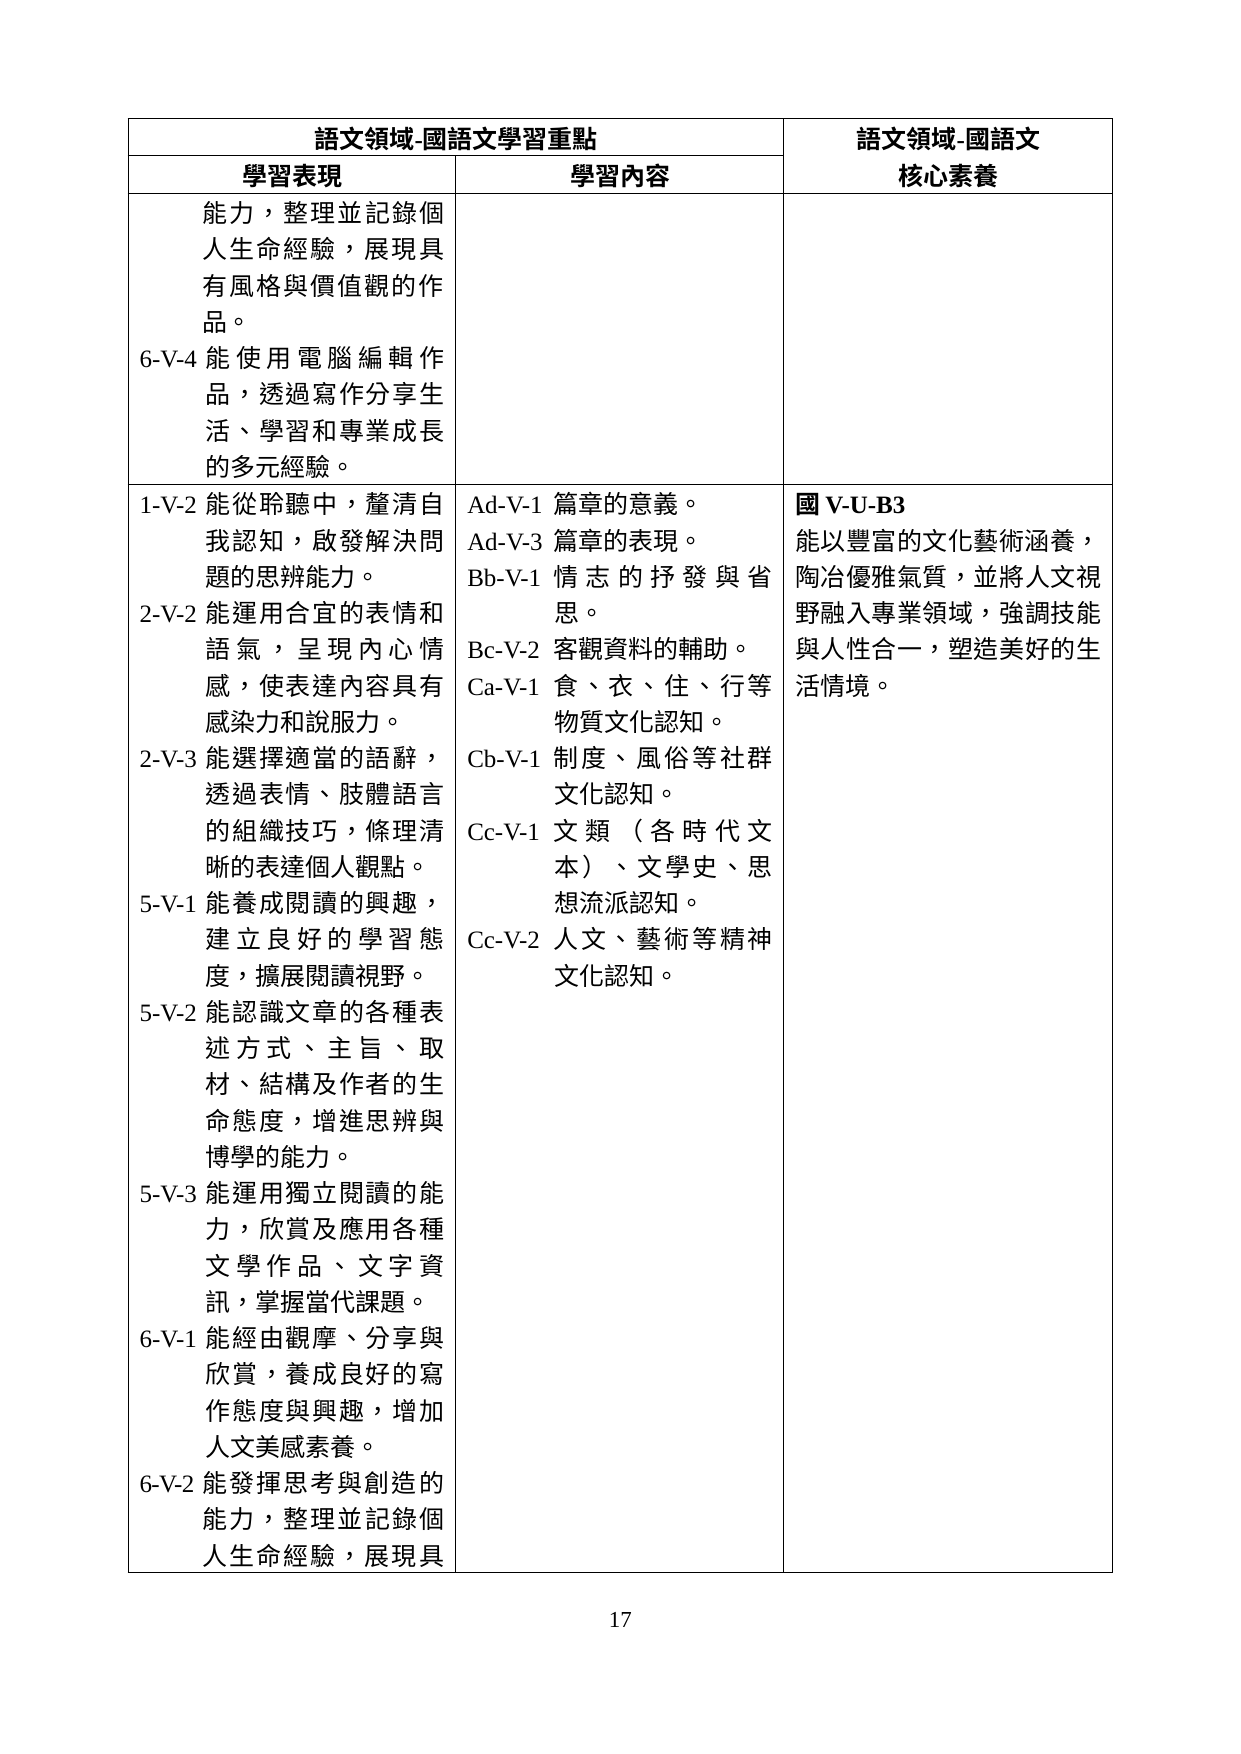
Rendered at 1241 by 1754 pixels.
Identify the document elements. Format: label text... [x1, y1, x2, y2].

table_cell Ad-V-1 篇章的意義。 Ad-V-3 篇章的表現。 Bb-V-1 情志的抒發與省思。 Bc-V-2 客觀資料的輔助。 Ca-V-1 食、衣、住、行等物質文化認知。 Cb-V-1 制度、風俗等社群文化認知。 Cc-V-1 文類（各時代文本）、文學史、思想流派認知。 Cc-V-2 人文、藝術等精神文化認知。 [456, 485, 783, 1572]
table_cell 能力，整理並記錄個人生命經驗，展現具有風格與價值觀的作品。 6-V-4 能使用電腦編輯作品，透過寫作分享生活、學習和專業成長的多元經驗。 [129, 194, 455, 484]
table_header 語文領域-國語文學習重點 [129, 119, 783, 155]
table_cell 學習內容 [456, 156, 783, 193]
table_cell 國V-U-B3 能以豐富的文化藝術涵養，陶冶優雅氣質，並將人文視野融入專業領域，強調技能與人性合一，塑造美好的生活情境。 [784, 485, 1112, 1572]
table_cell [456, 194, 783, 484]
table_header 語文領域-國語文 核心素養 [784, 119, 1112, 193]
table_cell 學習表現 [129, 156, 455, 193]
table_cell [784, 194, 1112, 484]
table_cell 1-V-2 能從聆聽中，釐清自我認知，啟發解決問題的思辨能力。 2-V-2 能運用合宜的表情和語氣，呈現內心情感，使表達內容具有感染力和說服力。 2-V-3 能選擇適當的語辭，透過表情、肢體語言的組織技巧，條理清晰的表達個人觀點。 5-V-1 能養成閱讀的興趣，建立良好的學習態度，擴展閱讀視野。 5-V-2 能認識文章的各種表述方式、主旨、取材、結構及作者的生命態度，增進思辨與博學的能力。 5-V-3 能運用獨立閱讀的能力，欣賞及應用各種文學作品、文字資訊，掌握當代課題。 6-V-1 能經由觀摩、分享與欣賞，養成良好的寫作態度與興趣，增加人文美感素養。 6-V-2 能發揮思考與創造的能力，整理並記錄個人生命經驗，展現具 [129, 485, 455, 1572]
